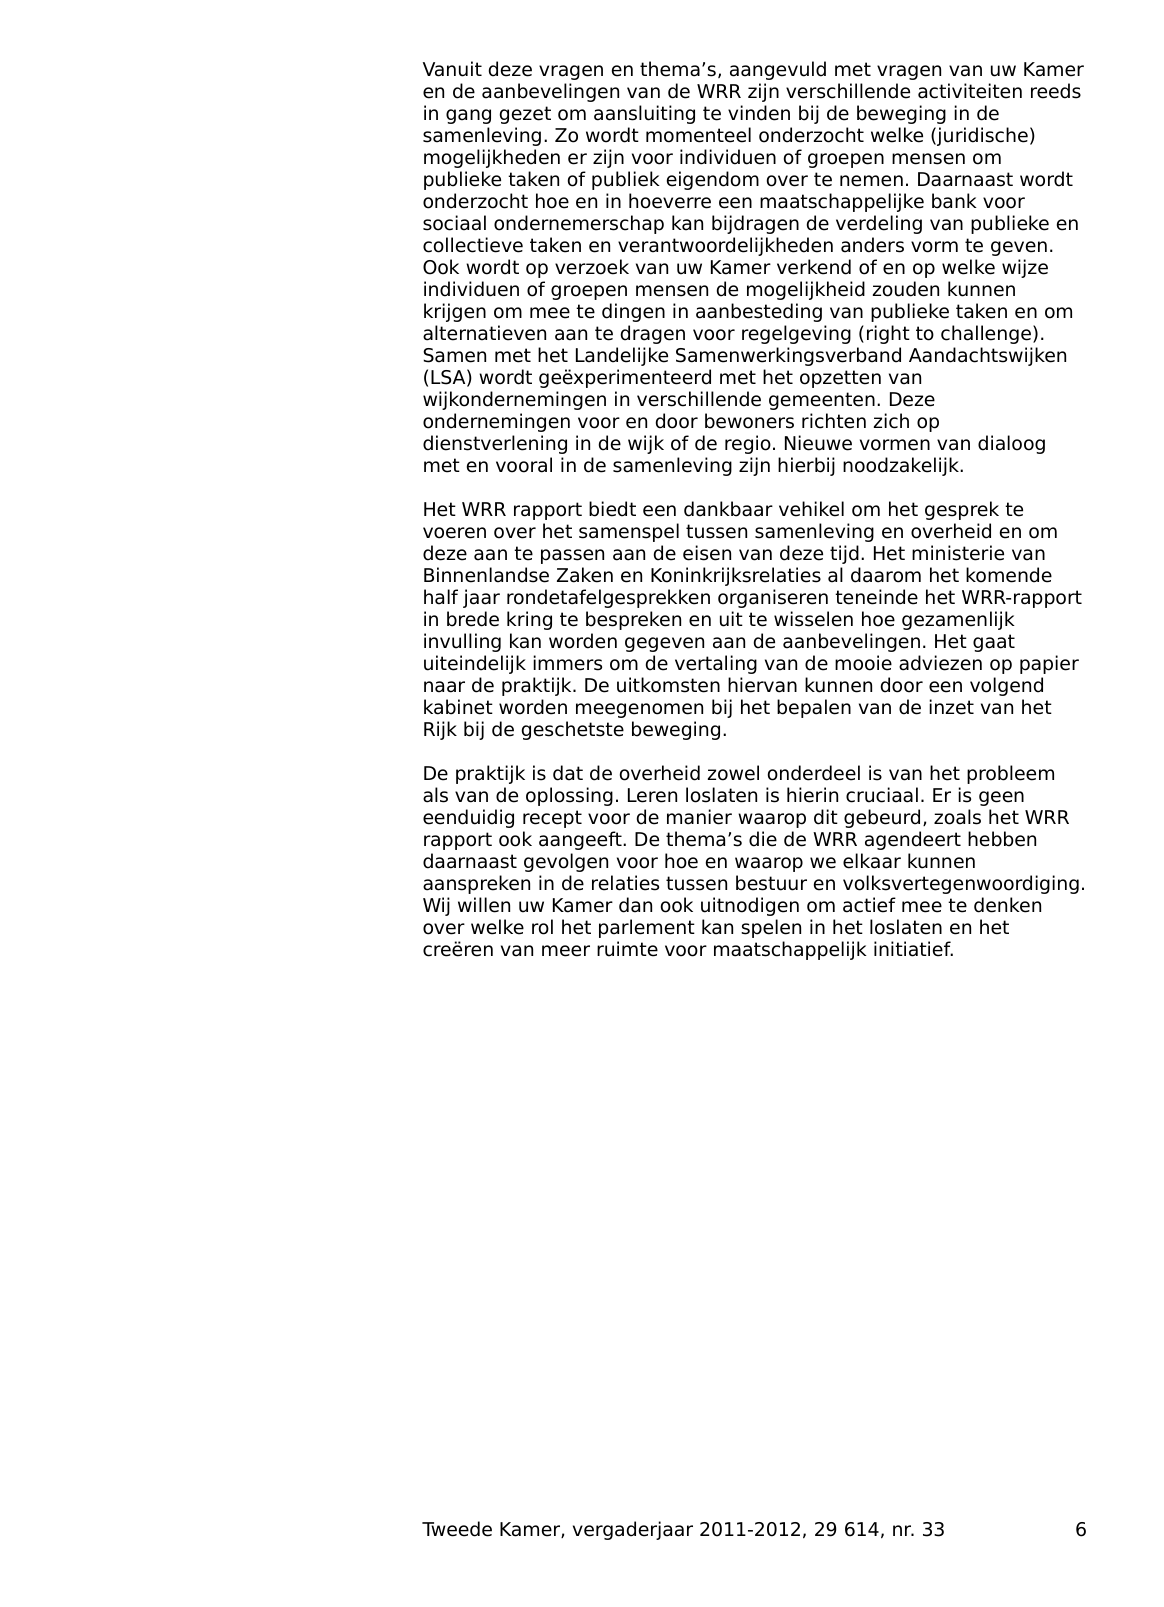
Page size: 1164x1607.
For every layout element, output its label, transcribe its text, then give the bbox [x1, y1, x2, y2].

text De praktijk is dat de overheid zowel onderdeel is van het probleem als van de oplossing. Leren loslaten is hierin cruciaal. Er is geen eenduidig recept voor de manier waarop dit gebeurd, zoals het WRR rapport ook aangeeft. De thema’s die de WRR agendeert hebben daarnaast gevolgen voor hoe en waarop we elkaar kunnen aanspreken in de relaties tussen bestuur en volksvertegenwoordiging. Wij willen uw Kamer dan ook uitnodigen om actief mee te denken over welke rol het parlement kan spelen in het loslaten en het creëren van meer ruimte voor maatschappelijk initiatief. [422, 763, 1087, 961]
text Vanuit deze vragen en thema’s, aangevuld met vragen van uw Kamer en de aanbevelingen van de WRR zijn verschillende activiteiten reeds in gang gezet om aansluiting te vinden bij de beweging in de samenleving. Zo wordt momenteel onderzocht welke (juridische) mogelijkheden er zijn voor individuen of groepen mensen om publieke taken of publiek eigendom over te nemen. Daarnaast wordt onderzocht hoe en in hoeverre een maatschappelijke bank voor sociaal ondernemerschap kan bijdragen de verdeling van publieke en collectieve taken en verantwoordelijkheden anders vorm te geven. Ook wordt op verzoek van uw Kamer verkend of en op welke wijze individuen of groepen mensen de mogelijkheid zouden kunnen krijgen om mee te dingen in aanbesteding van publieke taken en om alternatieven aan te dragen voor regelgeving (right to challenge). Samen met het Landelijke Samenwerkingsverband Aandachtswijken (LSA) wordt geëxperimenteerd met het opzetten van wijkondernemingen in verschillende gemeenten. Deze ondernemingen voor en door bewoners richten zich op dienstverlening in de wijk of de regio. Nieuwe vormen van dialoog met en vooral in de samenleving zijn hierbij noodzakelijk. [422, 59, 1087, 477]
text Het WRR rapport biedt een dankbaar vehikel om het gesprek te voeren over het samenspel tussen samenleving en overheid en om deze aan te passen aan de eisen van deze tijd. Het ministerie van Binnenlandse Zaken en Koninkrijksrelaties al daarom het komende half jaar rondetafelgesprekken organiseren teneinde het WRR-rapport in brede kring te bespreken en uit te wisselen hoe gezamenlijk invulling kan worden gegeven aan de aanbevelingen. Het gaat uiteindelijk immers om de vertaling van de mooie adviezen op papier naar de praktijk. De uitkomsten hiervan kunnen door een volgend kabinet worden meegenomen bij het bepalen van de inzet van het Rijk bij de geschetste beweging. [422, 499, 1087, 741]
